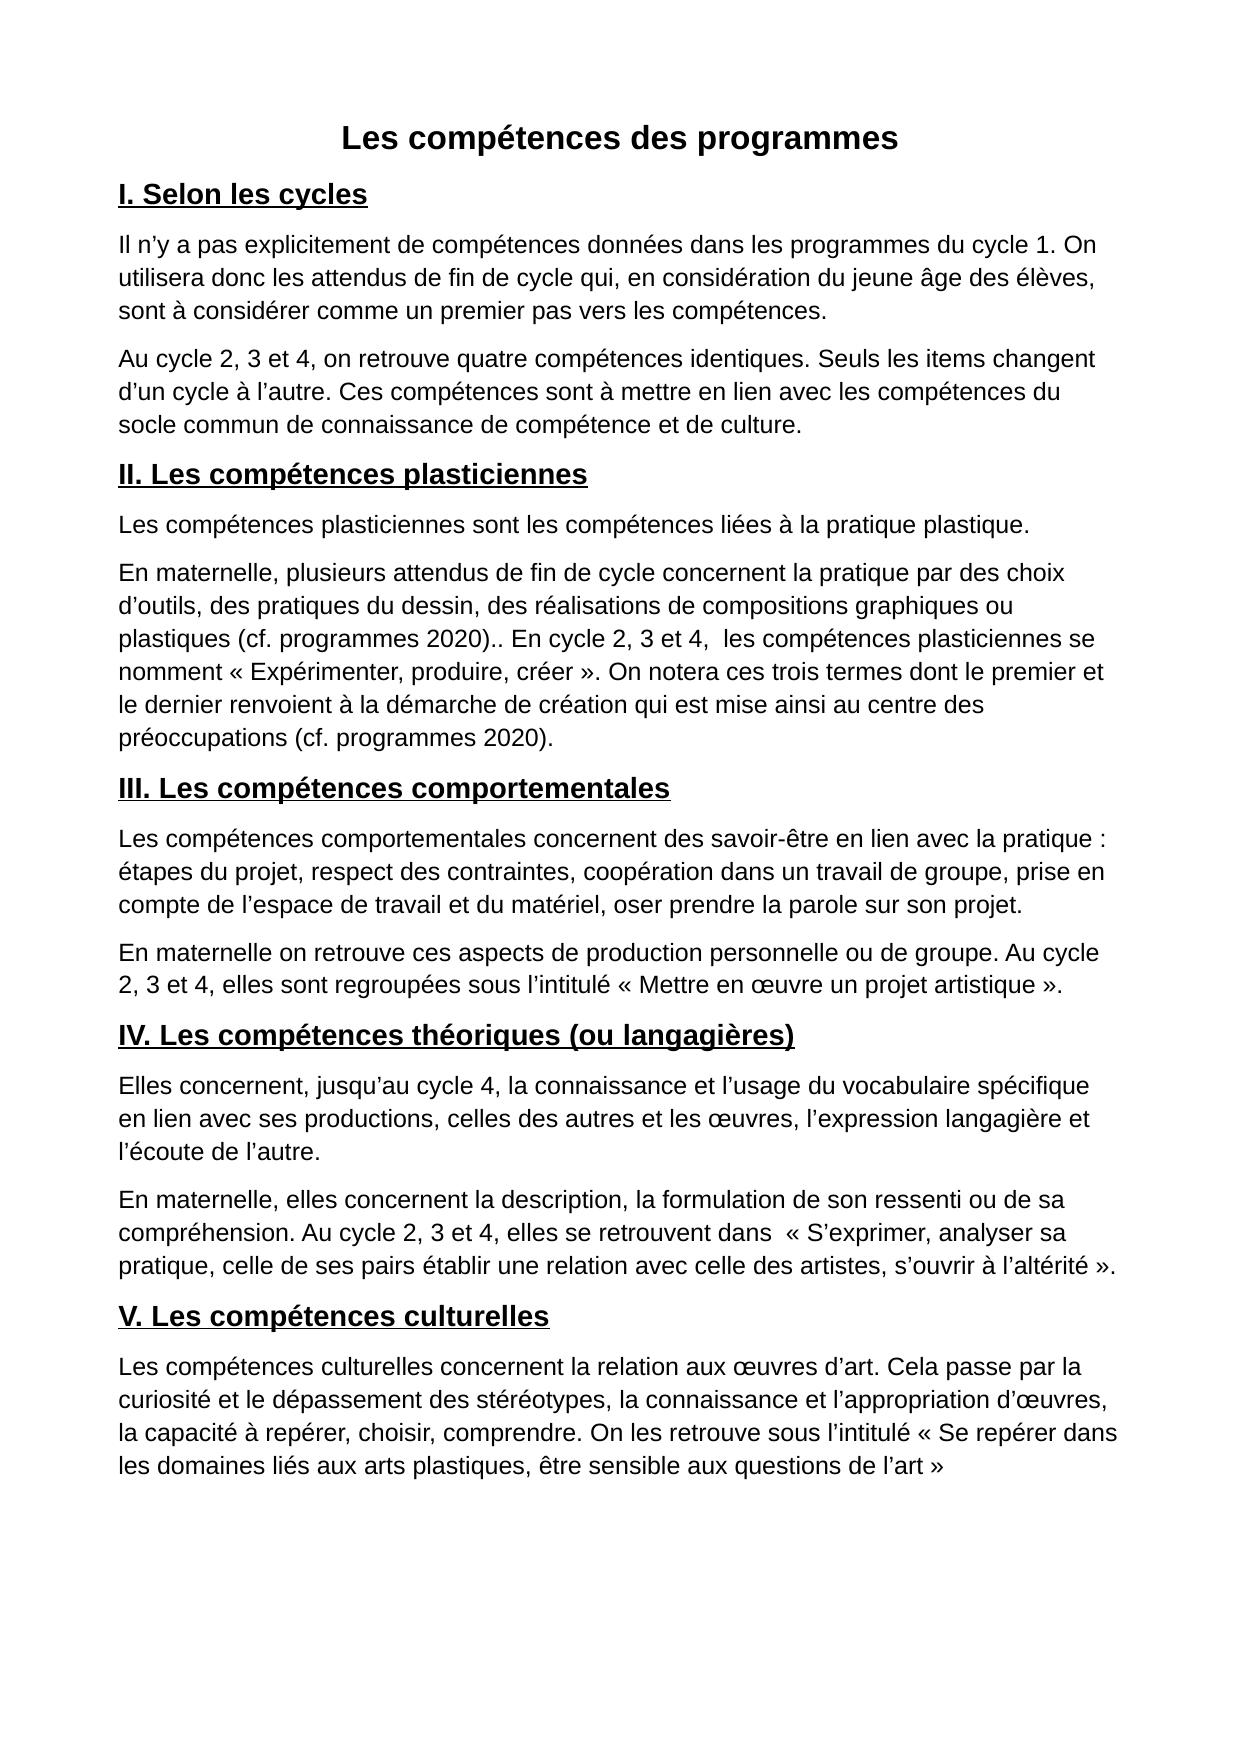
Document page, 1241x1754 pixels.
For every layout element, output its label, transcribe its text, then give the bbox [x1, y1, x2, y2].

text En maternelle, elles concernent la description, la formulation de son ressenti ou de sa compréhension. Au cycle 2, 3 et 4, elles se retrouvent dans « S’exprimer, analyser sa pratique, celle de ses pairs établir une relation avec celle des artistes, s’ouvrir à l’altérité ». [118, 1185, 1122, 1280]
text Au cycle 2, 3 et 4, on retrouve quatre compétences identiques. Seuls les items changent d’un cycle à l’autre. Ces compétences sont à mettre en lien avec les compétences du socle commun de connaissance de compétence et de culture. [118, 344, 1122, 438]
text Il n’y a pas explicitement de compétences données dans les programmes du cycle 1. On utilisera donc les attendus de fin de cycle qui, en considération du jeune âge des élèves, sont à considérer comme un premier pas vers les compétences. [118, 230, 1122, 325]
text Les compétences comportementales concernent des savoir-être en lien avec la pratique : étapes du projet, respect des contraintes, coopération dans un travail de groupe, prise en compte de l’espace de travail et du matériel, oser prendre la parole sur son projet. [118, 824, 1122, 919]
text Les compétences plasticiennes sont les compétences liées à la pratique plastique. [118, 510, 1122, 539]
text III. Les compétences comportementales [118, 771, 1122, 804]
text V. Les compétences culturelles [118, 1298, 1122, 1332]
text Les compétences culturelles concernent la relation aux œuvres d’art. Cela passe par la curiosité et le dépassement des stéréotypes, la connaissance et l’appropriation d’œuvres, la capacité à repérer, choisir, comprendre. On les retrouve sous l’intitulé « Se repérer dans les domaines liés aux arts plastiques, être sensible aux questions de l’art » [118, 1352, 1122, 1479]
text II. Les compétences plasticiennes [118, 457, 1122, 491]
text Elles concernent, jusqu’au cycle 4, la connaissance et l’usage du vocabulaire spécifique en lien avec ses productions, celles des autres et les œuvres, l’expression langagière et l’écoute de l’autre. [118, 1071, 1122, 1166]
text Les compétences des programmes [118, 118, 1122, 157]
text En maternelle on retrouve ces aspects de production personnelle ou de groupe. Au cycle 2, 3 et 4, elles sont regroupées sous l’intitulé « Mettre en œuvre un projet artistique ». [118, 937, 1122, 999]
text I. Selon les cycles [118, 177, 1122, 210]
text En maternelle, plusieurs attendus de fin de cycle concernent la pratique par des choix d’outils, des pratiques du dessin, des réalisations de compositions graphiques ou plastiques (cf. programmes 2020).. En cycle 2, 3 et 4, les compétences plasticiennes se nomment « Expérimenter, produire, créer ». On notera ces trois termes dont le premier et le dernier renvoient à la démarche de création qui est mise ainsi au centre des préoccupations (cf. programmes 2020). [118, 558, 1122, 752]
text IV. Les compétences théoriques (ou langagières) [118, 1018, 1122, 1052]
